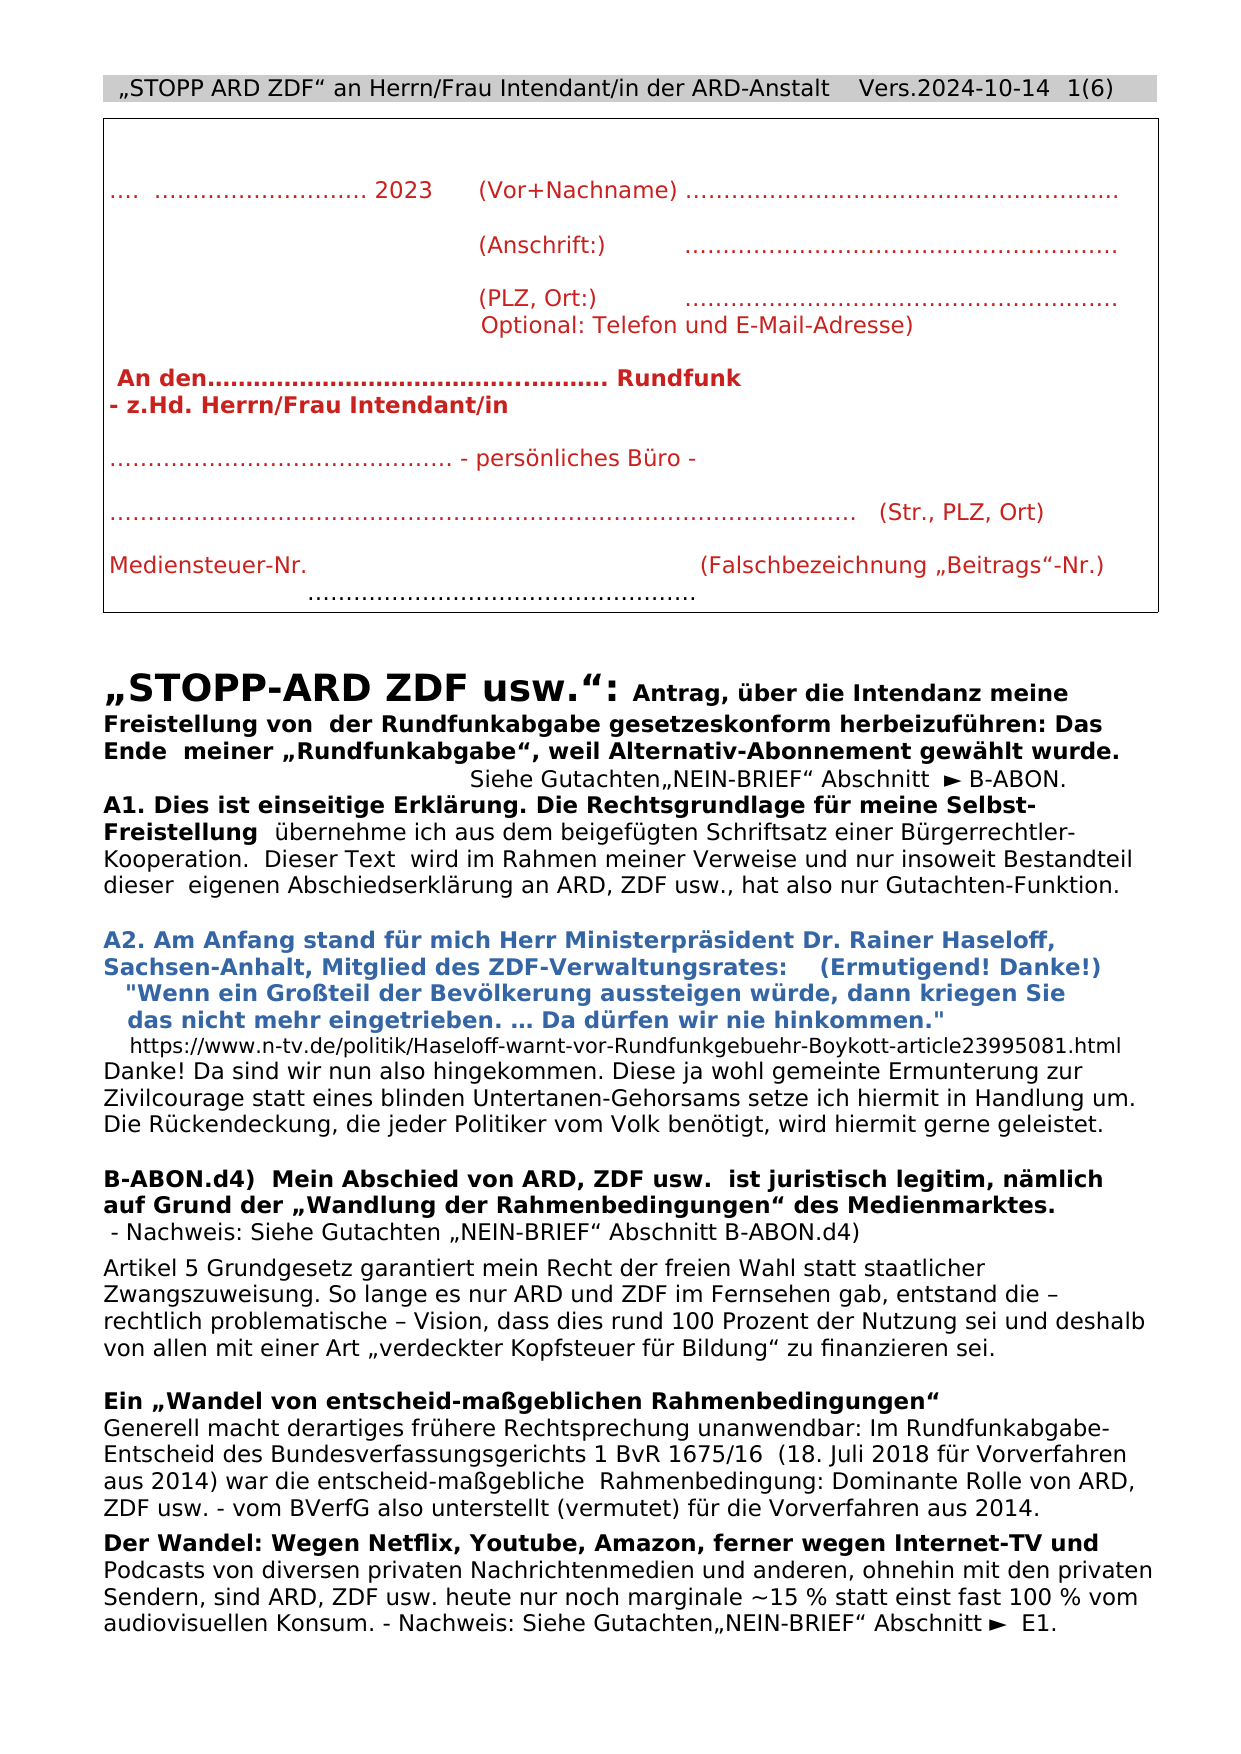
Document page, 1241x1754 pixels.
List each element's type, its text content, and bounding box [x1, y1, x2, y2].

text - Nachweis: Siehe Gutachten „NEIN-BRIEF“ Abschnitt B-ABON.d4) [103, 1219, 1158, 1246]
text „STOPP-ARD ZDF usw.“: Antrag, über die Intendanz meine Freistellung von der Rundfunkabgabe gesetzeskonform herbeizuführen: Das Ende meiner „Rundfunkabgabe“, weil Alternativ-Abonnement gewählt wurde. [103, 667, 1158, 765]
text https://www.n-tv.de/politik/Haseloff-warnt-vor-Rundfunkgebuehr-Boykott-article23995081.html [103, 1034, 1158, 1058]
text das nicht mehr eingetrieben. … Da dürfen wir nie hinkommen." [103, 1007, 1158, 1034]
text B-ABON.d4) Mein Abschied von ARD, ZDF usw. ist juristisch legitim, nämlich [103, 1166, 1158, 1193]
text "Wenn ein Großteil der Bevölkerung aussteigen würde, dann kriegen Sie [103, 980, 1158, 1007]
text Der Wandel: Wegen Netflix, Youtube, Amazon, ferner wegen Internet-TV und Podcasts von diversen privaten Nachrichtenmedien und anderen, ohnehin mit den privaten Sendern, sind ARD, ZDF usw. heute nur noch marginale ~15 % statt einst fast 100 % vom audiovisuellen Konsum. - Nachweis: Siehe Gutachten„NEIN-BRIEF“ Abschnitt ► E1. [103, 1530, 1158, 1637]
text Siehe Gutachten„NEIN-BRIEF“ Abschnitt ► B-ABON. [103, 766, 1158, 792]
text Artikel 5 Grundgesetz garantiert mein Recht der freien Wahl statt staatlicher Zwangszuweisung. So lange es nur ARD und ZDF im Fernsehen gab, entstand die – rechtlich problematische – Vision, dass dies rund 100 Prozent der Nutzung sei und deshalb von allen mit einer Art „verdeckter Kopfsteuer für Bildung“ zu finanzieren sei. [103, 1255, 1158, 1362]
text Ein „Wandel von entscheid-maßgeblichen Rahmenbedingungen“ Generell macht derartiges frühere Rechtsprechung unanwendbar: Im Rundfunkabgabe-Entscheid des Bundesverfassungsgerichts 1 BvR 1675/16 (18. Juli 2018 für Vorverfahren aus 2014) war die entscheid-maßgebliche Rahmenbedingung: Dominante Rolle von ARD, ZDF usw. - vom BVerfG also unterstellt (vermutet) für die Vorverfahren aus 2014. [103, 1388, 1158, 1522]
table_header …. ………………………. 2023 (Vor+Nachname) ………………………………………………... (Anschrift:) …………………………….……………..…… (PLZ, Ort:) ……………………….…………………..…… Optional: Telefon und E-Mail-Adresse) An den…………………………………...………. Rundfunk - z.Hd. Herrn/Frau Intendant/in ……………………………………… - persönliches Büro - …………………………………………………………………………………..… (Str., PLZ, Ort) Mediensteuer-Nr. (Falschbezeichnung „Beitrags“-Nr.) …………………………………………… [104, 119, 1158, 612]
text Die Rückendeckung, die jeder Politiker vom Volk benötigt, wird hiermit gerne geleistet. [103, 1111, 1158, 1138]
text A2. Am Anfang stand für mich Herr Ministerpräsident Dr. Rainer Haseloff, Sachsen-Anhalt, Mitglied des ZDF-Verwaltungsrates: (Ermutigend! Danke!) [103, 927, 1158, 980]
text A1. Dies ist einseitige Erklärung. Die Rechtsgrundlage für meine Selbst-Freistellung übernehme ich aus dem beigefügten Schriftsatz einer Bürgerrechtler-Kooperation. Dieser Text wird im Rahmen meiner Verweise und nur insoweit Bestandteil dieser eigenen Abschiedserklärung an ARD, ZDF usw., hat also nur Gutachten-Funktion. [103, 792, 1158, 899]
text auf Grund der „Wandlung der Rahmenbedingungen“ des Medienmarktes. [103, 1193, 1158, 1219]
text Danke! Da sind wir nun also hingekommen. Diese ja wohl gemeinte Ermunterung zur Zivilcourage statt eines blinden Untertanen-Gehorsams setze ich hiermit in Handlung um. [103, 1058, 1158, 1111]
